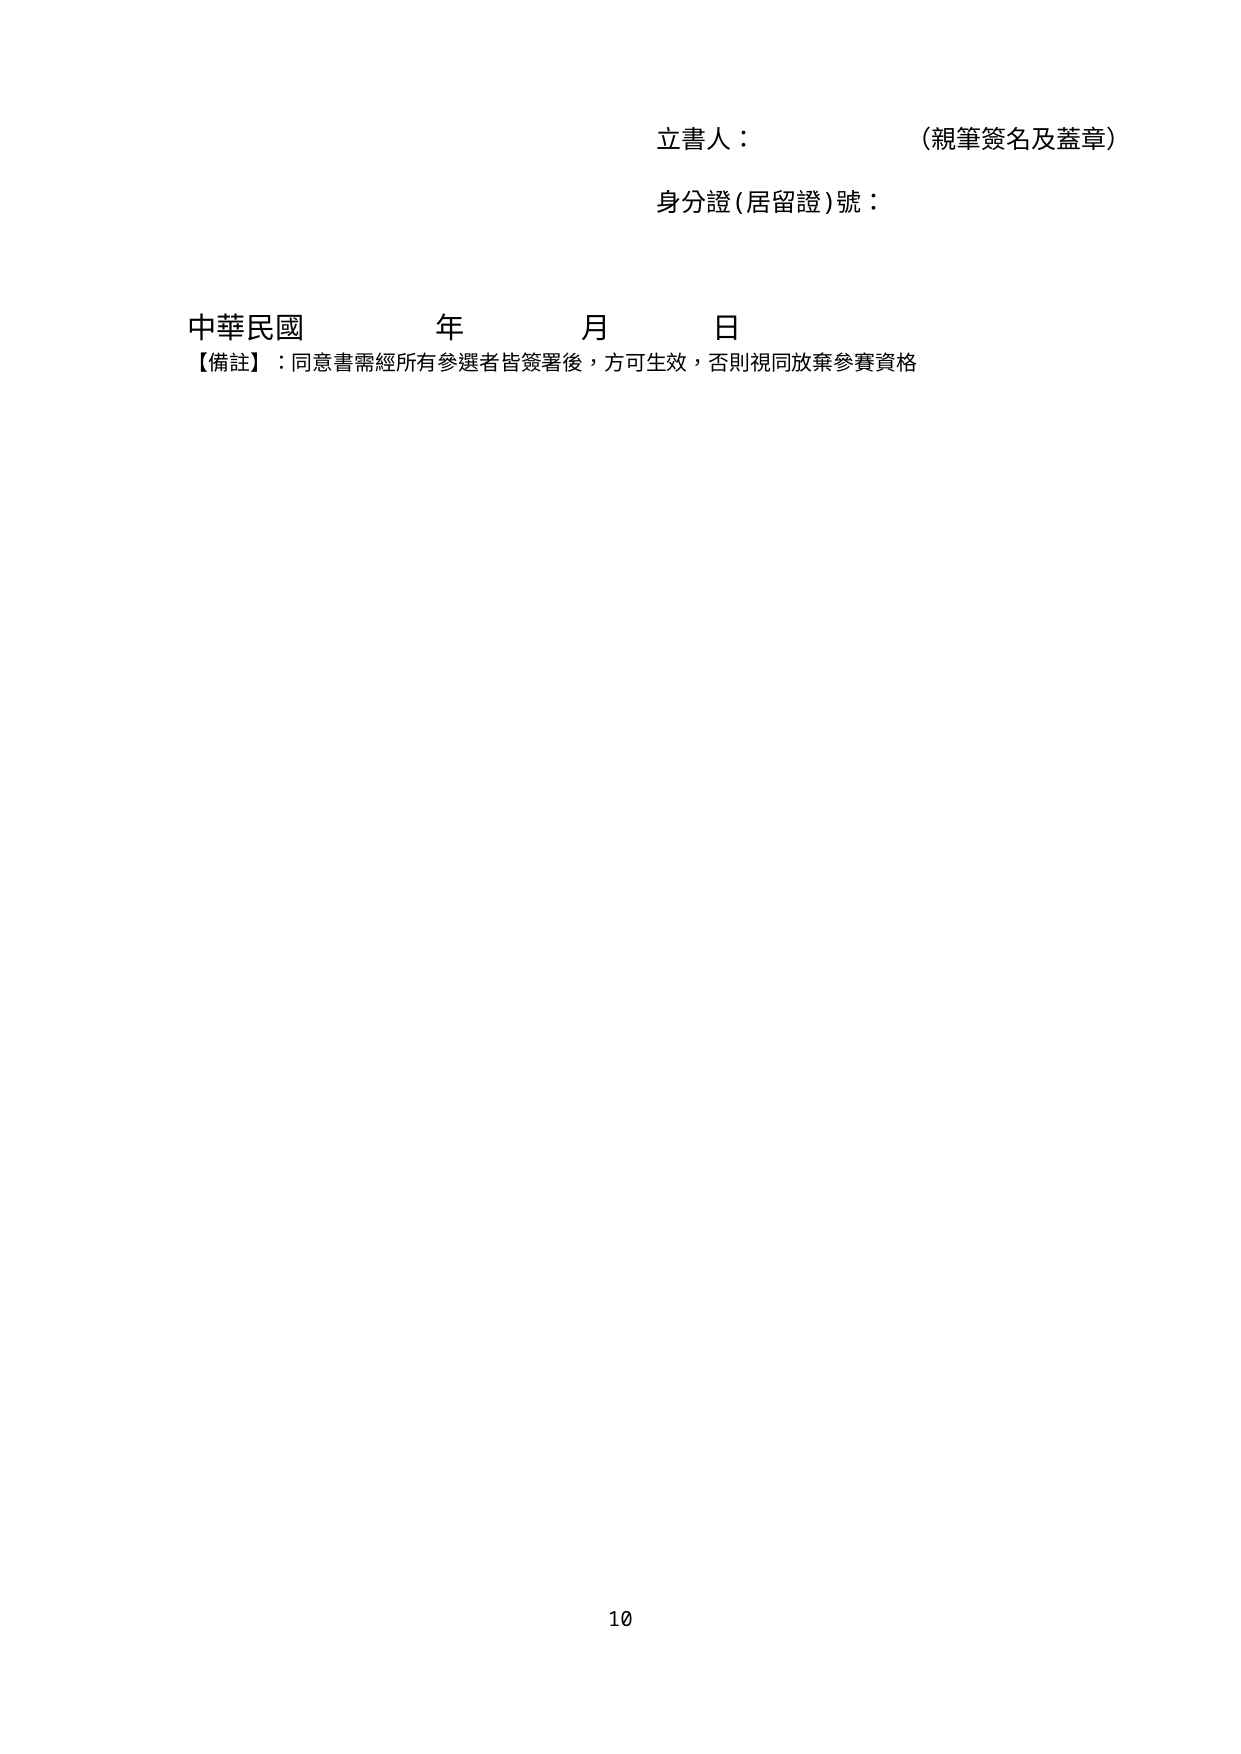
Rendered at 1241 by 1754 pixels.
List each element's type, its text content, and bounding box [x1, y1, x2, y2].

table_cell 立書人： （親筆簽名及蓋章） 身分證(居留證)號： [1192, 96, 1203, 221]
text 中華民國 年 月 日 [187, 284, 1053, 346]
text 【備註】：同意書需經所有參選者皆簽署後，方可生效，否則視同放棄參賽資格 [187, 346, 1053, 376]
table_cell 立書人： （親筆簽名及蓋章） 身分證(居留證)號： [485, 96, 656, 221]
